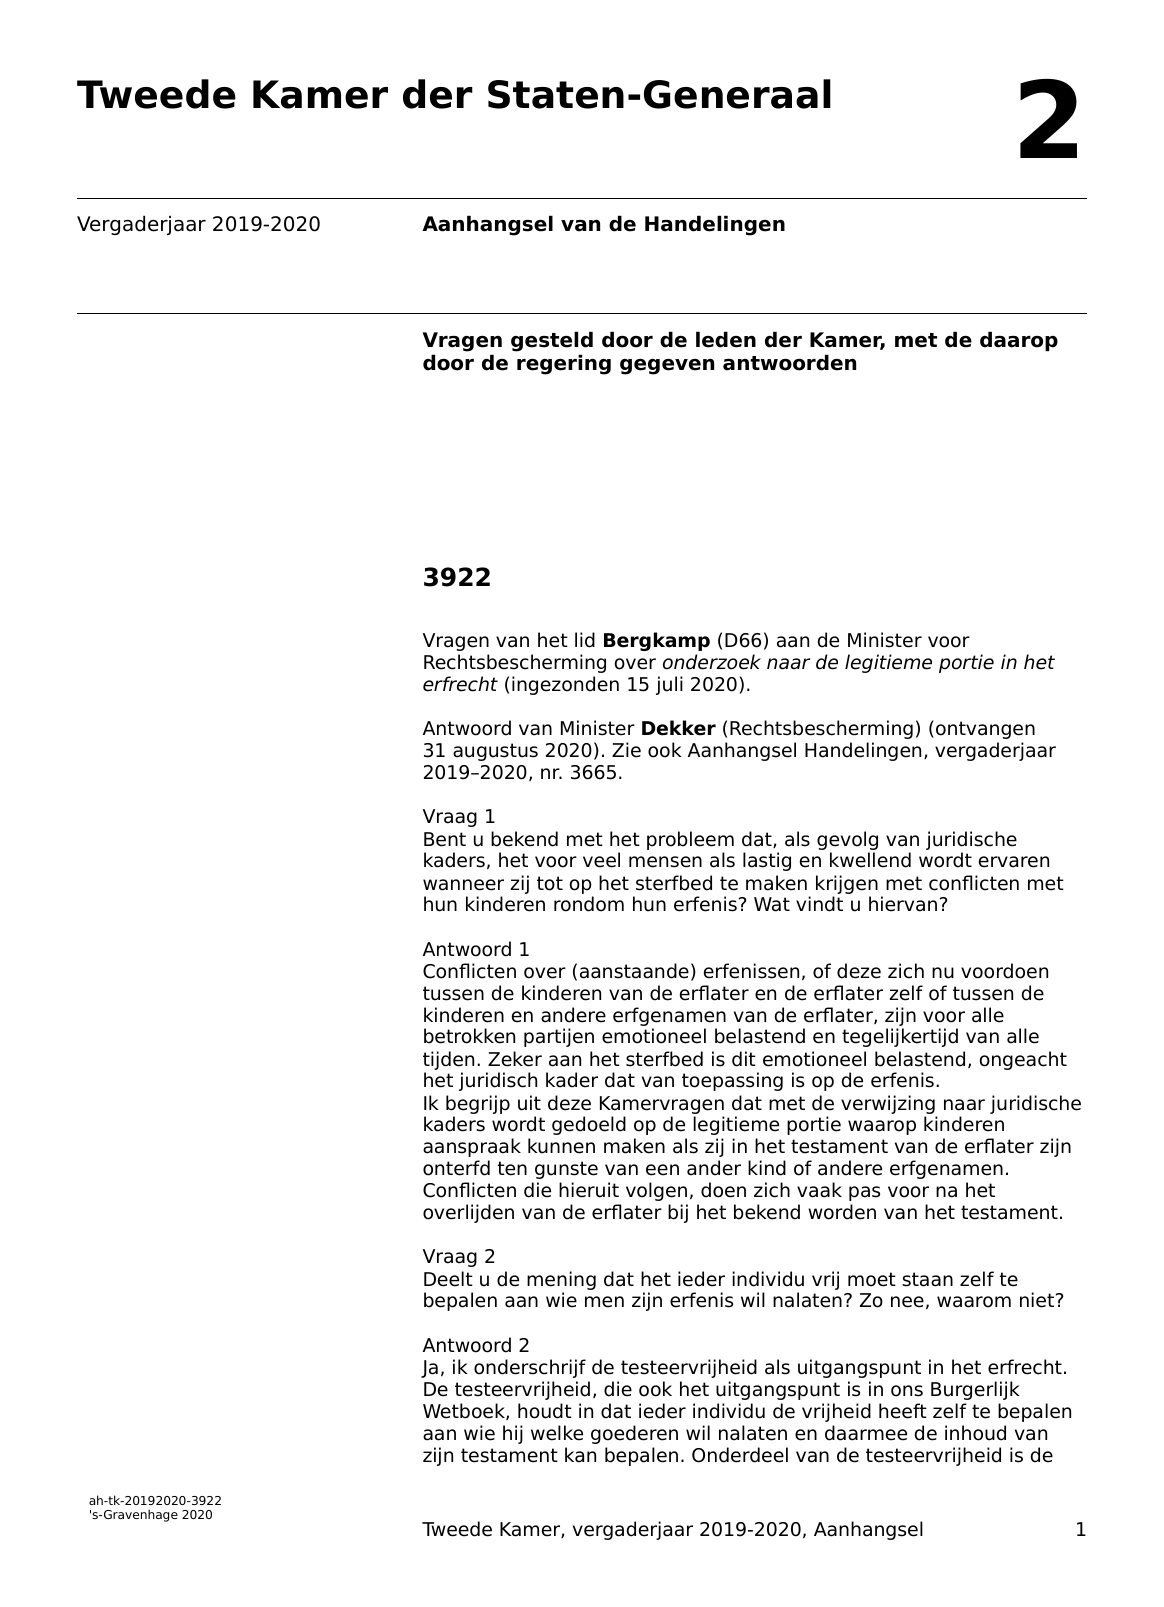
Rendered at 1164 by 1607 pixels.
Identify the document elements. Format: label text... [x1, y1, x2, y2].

text Deelt u de mening dat het ieder individu vrij moet staan zelf te bepalen aan wie men zijn erfenis wil nalaten? Zo nee, waarom niet? [422, 1268, 1087, 1312]
table_cell Vragen gesteld door de leden der Kamer, met de daarop door de regering gegeven antwoorden [422, 314, 1087, 375]
table_header 2 [886, 59, 1087, 198]
text Vraag 2 [422, 1246, 1087, 1268]
text 's-Gravenhage 2020 [88, 1508, 323, 1522]
text Vragen van het lid Bergkamp (D66) aan de Minister voor Rechtsbescherming over onderzoek naar de legitieme portie in het erfrecht (ingezonden 15 juli 2020). [422, 630, 1087, 696]
text ah-tk-20192020-3922 [88, 1494, 323, 1508]
table_cell Vergaderjaar 2019-2020 [77, 199, 422, 313]
text Vraag 1 [422, 806, 1087, 828]
table_cell Aanhangsel van de Handelingen [422, 199, 1087, 313]
text Antwoord 2 [422, 1334, 1087, 1357]
text Bent u bekend met het probleem dat, als gevolg van juridische kaders, het voor veel mensen als lastig en kwellend wordt ervaren wanneer zij tot op het sterfbed te maken krijgen met conflicten met hun kinderen rondom hun erfenis? Wat vindt u hiervan? [422, 828, 1087, 916]
text Antwoord van Minister Dekker (Rechtsbescherming) (ontvangen 31 augustus 2020). Zie ook Aanhangsel Handelingen, vergaderjaar 2019–2020, nr. 3665. [422, 718, 1087, 784]
text 3922 [422, 563, 1087, 592]
text Antwoord 1 [422, 938, 1087, 961]
table_header Tweede Kamer der Staten-Generaal [77, 59, 886, 198]
text Ik begrijp uit deze Kamervragen dat met de verwijzing naar juridische kaders wordt gedoeld op de legitieme portie waarop kinderen aanspraak kunnen maken als zij in het testament van de erflater zijn onterfd ten gunste van een ander kind of andere erfgenamen. Conflicten die hieruit volgen, doen zich vaak pas voor na het overlijden van de erflater bij het bekend worden van het testament. [422, 1092, 1087, 1224]
table_cell [77, 314, 422, 375]
text Conflicten over (aanstaande) erfenissen, of deze zich nu voordoen tussen de kinderen van de erflater en de erflater zelf of tussen de kinderen en andere erfgenamen van de erflater, zijn voor alle betrokken partijen emotioneel belastend en tegelijkertijd van alle tijden. Zeker aan het sterfbed is dit emotioneel belastend, ongeacht het juridisch kader dat van toepassing is op de erfenis. [422, 961, 1087, 1092]
text Ja, ik onderschrijf de testeervrijheid als uitgangspunt in het erfrecht. De testeervrijheid, die ook het uitgangspunt is in ons Burgerlijk Wetboek, houdt in dat ieder individu de vrijheid heeft zelf te bepalen aan wie hij welke goederen wil nalaten en daarmee de inhoud van zijn testament kan bepalen. Onderdeel van de testeervrijheid is de [422, 1357, 1087, 1466]
